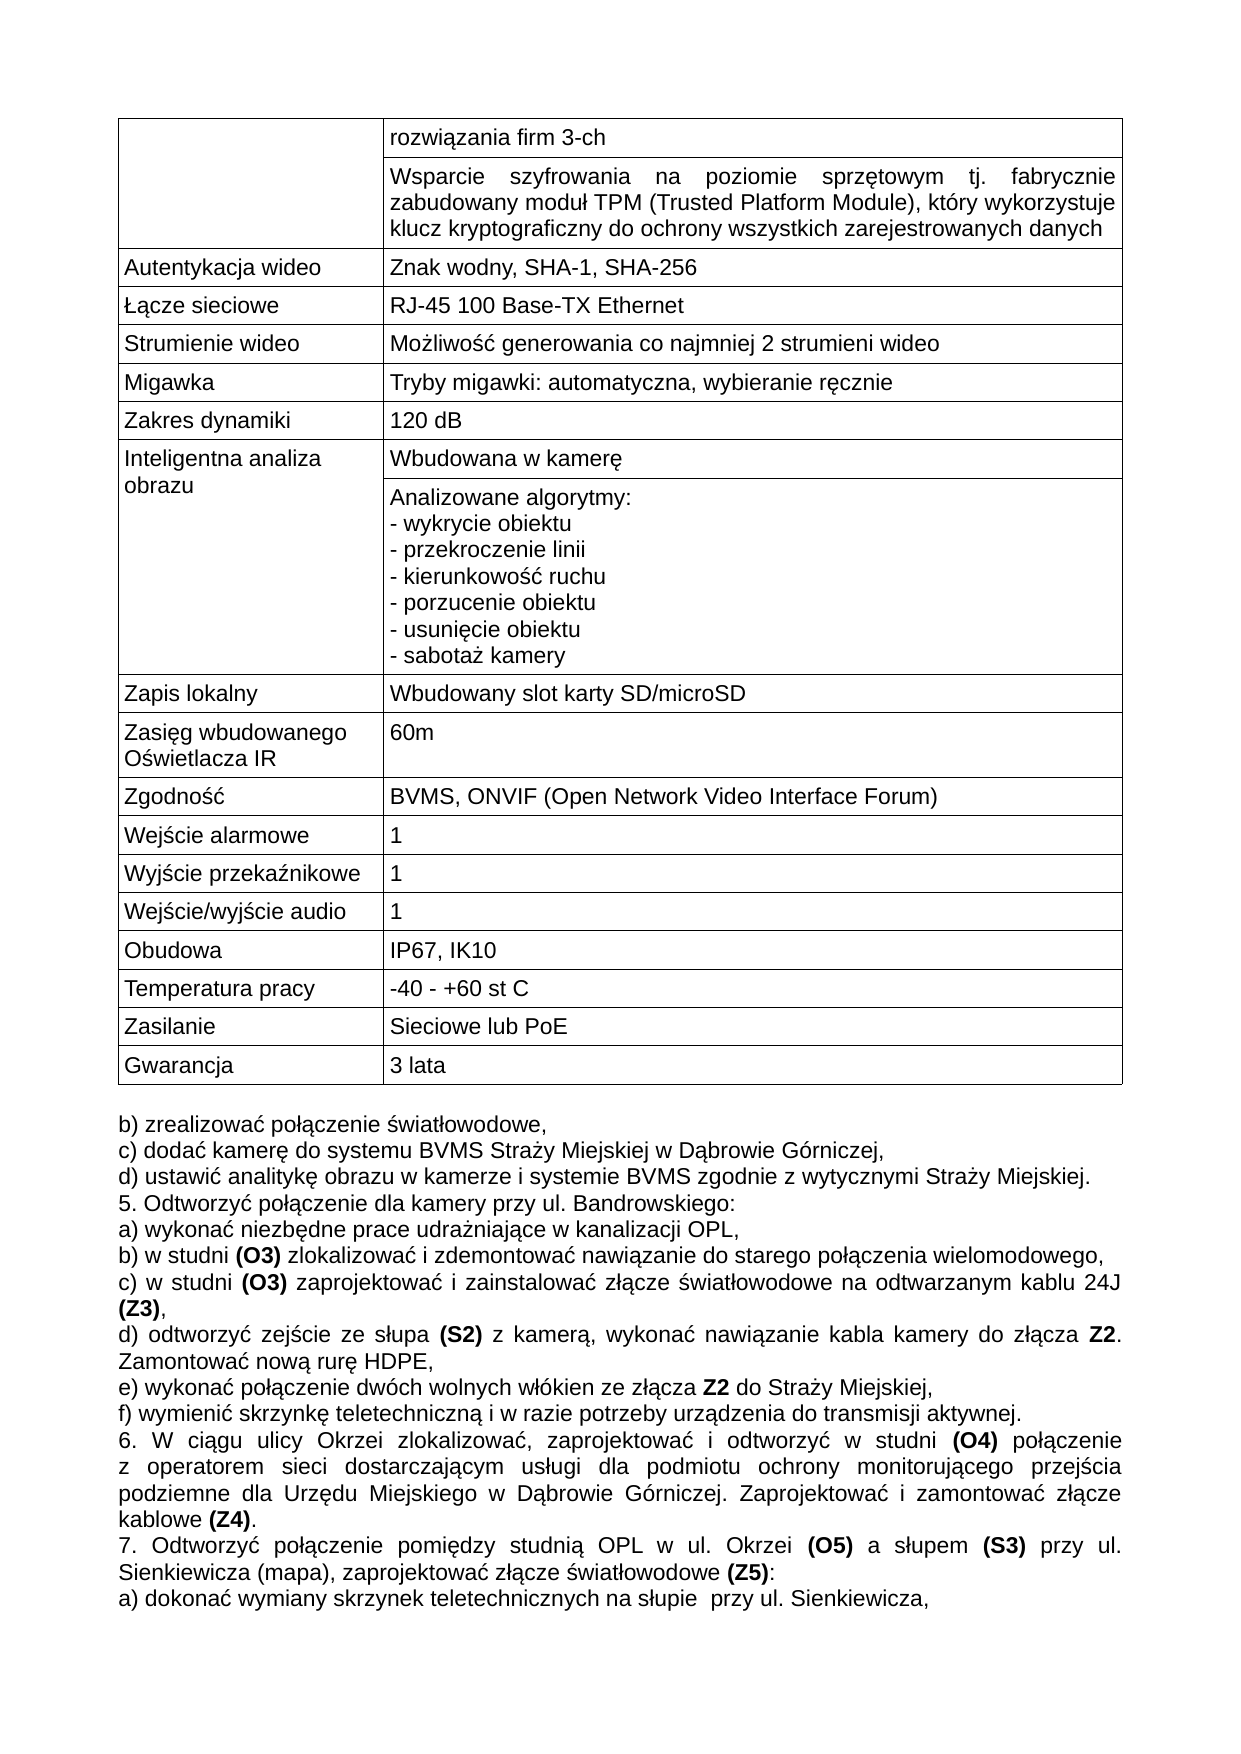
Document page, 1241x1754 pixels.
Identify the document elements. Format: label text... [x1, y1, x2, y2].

table_cell Autentykacja wideo [119, 249, 383, 286]
table_cell RJ-45 100 Base-TX Ethernet [384, 287, 1122, 324]
table_cell Wbudowana w kamerę [384, 440, 1122, 477]
text b) w studni (O3) zlokalizować i zdemontować nawiązanie do starego połączenia wielomodowego, [118, 1242, 1122, 1269]
table_cell rozwiązania firm 3-ch [384, 119, 1122, 156]
table_cell Obudowa [119, 931, 383, 969]
table_cell Wyjście przekaźnikowe [119, 855, 383, 892]
table_cell BVMS, ONVIF (Open Network Video Interface Forum) [384, 778, 1122, 815]
text c) w studni (O3) zaprojektować i zainstalować złącze światłowodowe na odtwarzanym kablu 24J (Z3), [118, 1269, 1122, 1321]
table_cell Sieciowe lub PoE [384, 1008, 1122, 1045]
text c) dodać kamerę do systemu BVMS Straży Miejskiej w Dąbrowie Górniczej, [118, 1137, 1122, 1163]
table_cell Tryby migawki: automatyczna, wybieranie ręcznie [384, 364, 1122, 401]
table_cell -40 - +60 st C [384, 970, 1122, 1007]
text 6. W ciągu ulicy Okrzei zlokalizować, zaprojektować i odtworzyć w studni (O4) połączenie z operatorem sieci dostarczającym usługi dla podmiotu ochrony monitorującego przejścia podziemne dla Urzędu Miejskiego w Dąbrowie Górniczej. Zaprojektować i zamontować złącze kablowe (Z4). [118, 1427, 1122, 1532]
table_cell Wbudowany slot karty SD/microSD [384, 675, 1122, 712]
table_cell 1 [384, 855, 1122, 892]
text b) zrealizować połączenie światłowodowe, [118, 1111, 1122, 1137]
table_cell IP67, IK10 [384, 931, 1122, 969]
table_cell 1 [384, 816, 1122, 854]
table_cell Analizowane algorytmy: - wykrycie obiektu - przekroczenie linii - kierunkowość ruchu - porzucenie obiektu - usunięcie obiektu - sabotaż kamery [384, 479, 1122, 674]
table_cell Zapis lokalny [119, 675, 383, 712]
table_cell Znak wodny, SHA-1, SHA-256 [384, 249, 1122, 286]
table_cell 60m [384, 713, 1122, 777]
table_cell Strumienie wideo [119, 325, 383, 362]
table_cell 120 dB [384, 402, 1122, 439]
text 7. Odtworzyć połączenie pomiędzy studnią OPL w ul. Okrzei (O5) a słupem (S3) przy ul. Sienkiewicza (mapa), zaprojektować złącze światłowodowe (Z5): [118, 1532, 1122, 1585]
table_cell Możliwość generowania co najmniej 2 strumieni wideo [384, 325, 1122, 362]
table_cell 3 lata [384, 1046, 1122, 1084]
table_cell Wsparcie szyfrowania na poziomie sprzętowym tj. fabrycznie zabudowany moduł TPM (Trusted Platform Module), który wykorzystuje klucz kryptograficzny do ochrony wszystkich zarejestrowanych danych [384, 158, 1122, 247]
table_cell Temperatura pracy [119, 970, 383, 1007]
table_cell Migawka [119, 364, 383, 401]
text f) wymienić skrzynkę teletechniczną i w razie potrzeby urządzenia do transmisji aktywnej. [118, 1400, 1122, 1427]
table_cell Wejście/wyjście audio [119, 893, 383, 930]
text a) wykonać niezbędne prace udrażniające w kanalizacji OPL, [118, 1216, 1122, 1242]
text a) dokonać wymiany skrzynek teletechnicznych na słupie przy ul. Sienkiewicza, [118, 1585, 1122, 1611]
table_cell Łącze sieciowe [119, 287, 383, 324]
table_cell Gwarancja [119, 1046, 383, 1084]
table_cell Zgodność [119, 778, 383, 815]
text d) odtworzyć zejście ze słupa (S2) z kamerą, wykonać nawiązanie kabla kamery do złącza Z2. Zamontować nową rurę HDPE, [118, 1321, 1122, 1374]
table_cell Zakres dynamiki [119, 402, 383, 439]
text 5. Odtworzyć połączenie dla kamery przy ul. Bandrowskiego: [118, 1189, 1122, 1216]
table_cell Zasilanie [119, 1008, 383, 1045]
text d) ustawić analitykę obrazu w kamerze i systemie BVMS zgodnie z wytycznymi Straży Miejskiej. [118, 1163, 1122, 1189]
table_cell [119, 119, 383, 247]
table_cell Zasięg wbudowanego Oświetlacza IR [119, 713, 383, 777]
text e) wykonać połączenie dwóch wolnych włókien ze złącza Z2 do Straży Miejskiej, [118, 1374, 1122, 1400]
table_cell Inteligentna analiza obrazu [119, 440, 383, 674]
table_cell 1 [384, 893, 1122, 930]
table_cell Wejście alarmowe [119, 816, 383, 854]
